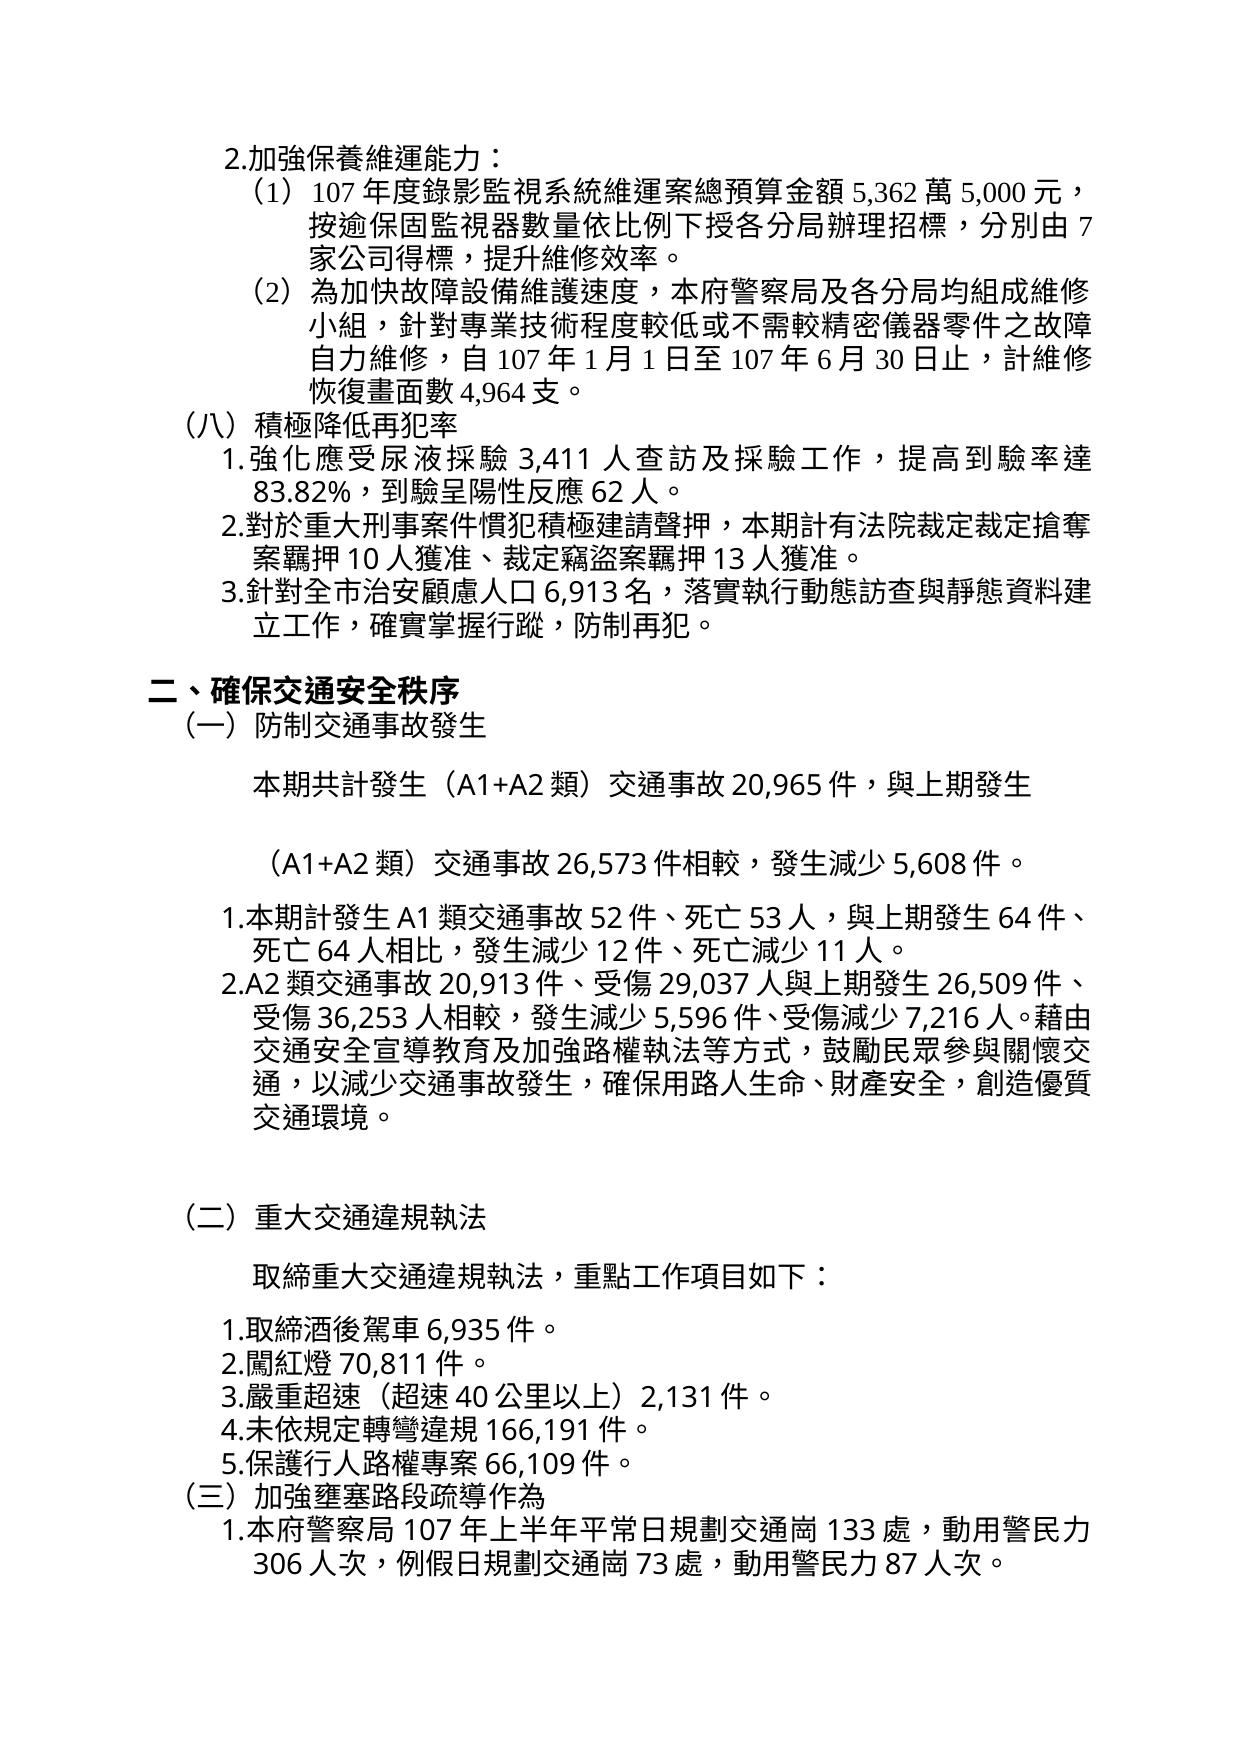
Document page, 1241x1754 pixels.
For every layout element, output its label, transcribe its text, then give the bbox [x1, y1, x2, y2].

text 二、確保交通安全秩序 [148, 676, 1092, 709]
text 4.未依規定轉彎違規166,191件。 [221, 1414, 1092, 1447]
text （1）107年度錄影監視系統維運案總預算金額5,362萬5,000元，按逾保固監視器數量依比例下授各分局辦理招標，分別由7家公司得標，提升維修效率。 [235, 176, 1092, 276]
text （一）防制交通事故發生 [167, 709, 1092, 743]
text 5.保護行人路權專案66,109件。 [221, 1447, 1092, 1481]
text 1.取締酒後駕車6,935件。 [221, 1314, 1092, 1347]
text 2.A2類交通事故20,913件、受傷29,037人與上期發生26,509件、受傷36,253人相較，發生減少5,596件、受傷減少7,216人。藉由交通安全宣導教育及加強路權執法等方式，鼓勵民眾參與關懷交通，以減少交通事故發生，確保用路人生命、財產安全，創造優質交通環境。 [221, 968, 1092, 1135]
text 本期共計發生（A1+A2類）交通事故20,965件，與上期發生（A1+A2類）交通事故26,573件相較，發生減少5,608件。 [253, 743, 1092, 901]
text （三）加強壅塞路段疏導作為 [167, 1481, 1092, 1514]
text 3.針對全市治安顧慮人口6,913名，落實執行動態訪查與靜態資料建立工作，確實掌握行蹤，防制再犯。 [221, 576, 1092, 643]
text 1.強化應受尿液採驗3,411人查訪及採驗工作，提高到驗率達83.82%，到驗呈陽性反應62人。 [221, 443, 1092, 509]
text 取締重大交通違規執法，重點工作項目如下： [253, 1235, 1092, 1314]
text 2.加強保養維運能力： [223, 143, 1092, 176]
text 1.本府警察局107年上半年平常日規劃交通崗133處，動用警民力306人次，例假日規劃交通崗73處，動用警民力87人次。 [221, 1514, 1092, 1581]
text （2）為加快故障設備維護速度，本府警察局及各分局均組成維修小組，針對專業技術程度較低或不需較精密儀器零件之故障自力維修，自107年1月1日至107年6月30日止，計維修恢復畫面數4,964支。 [235, 276, 1092, 409]
text （二）重大交通違規執法 [167, 1201, 1092, 1235]
text 3.嚴重超速（超速40公里以上）2,131件。 [221, 1381, 1092, 1414]
text 1.本期計發生A1類交通事故52件、死亡53人，與上期發生64件、死亡64人相比，發生減少12件、死亡減少11人。 [221, 901, 1092, 968]
text （八）積極降低再犯率 [167, 409, 1092, 443]
text 2.對於重大刑事案件慣犯積極建請聲押，本期計有法院裁定裁定搶奪案羈押10人獲准、裁定竊盜案羈押13人獲准。 [221, 509, 1092, 576]
text 2.闖紅燈70,811件。 [221, 1347, 1092, 1381]
